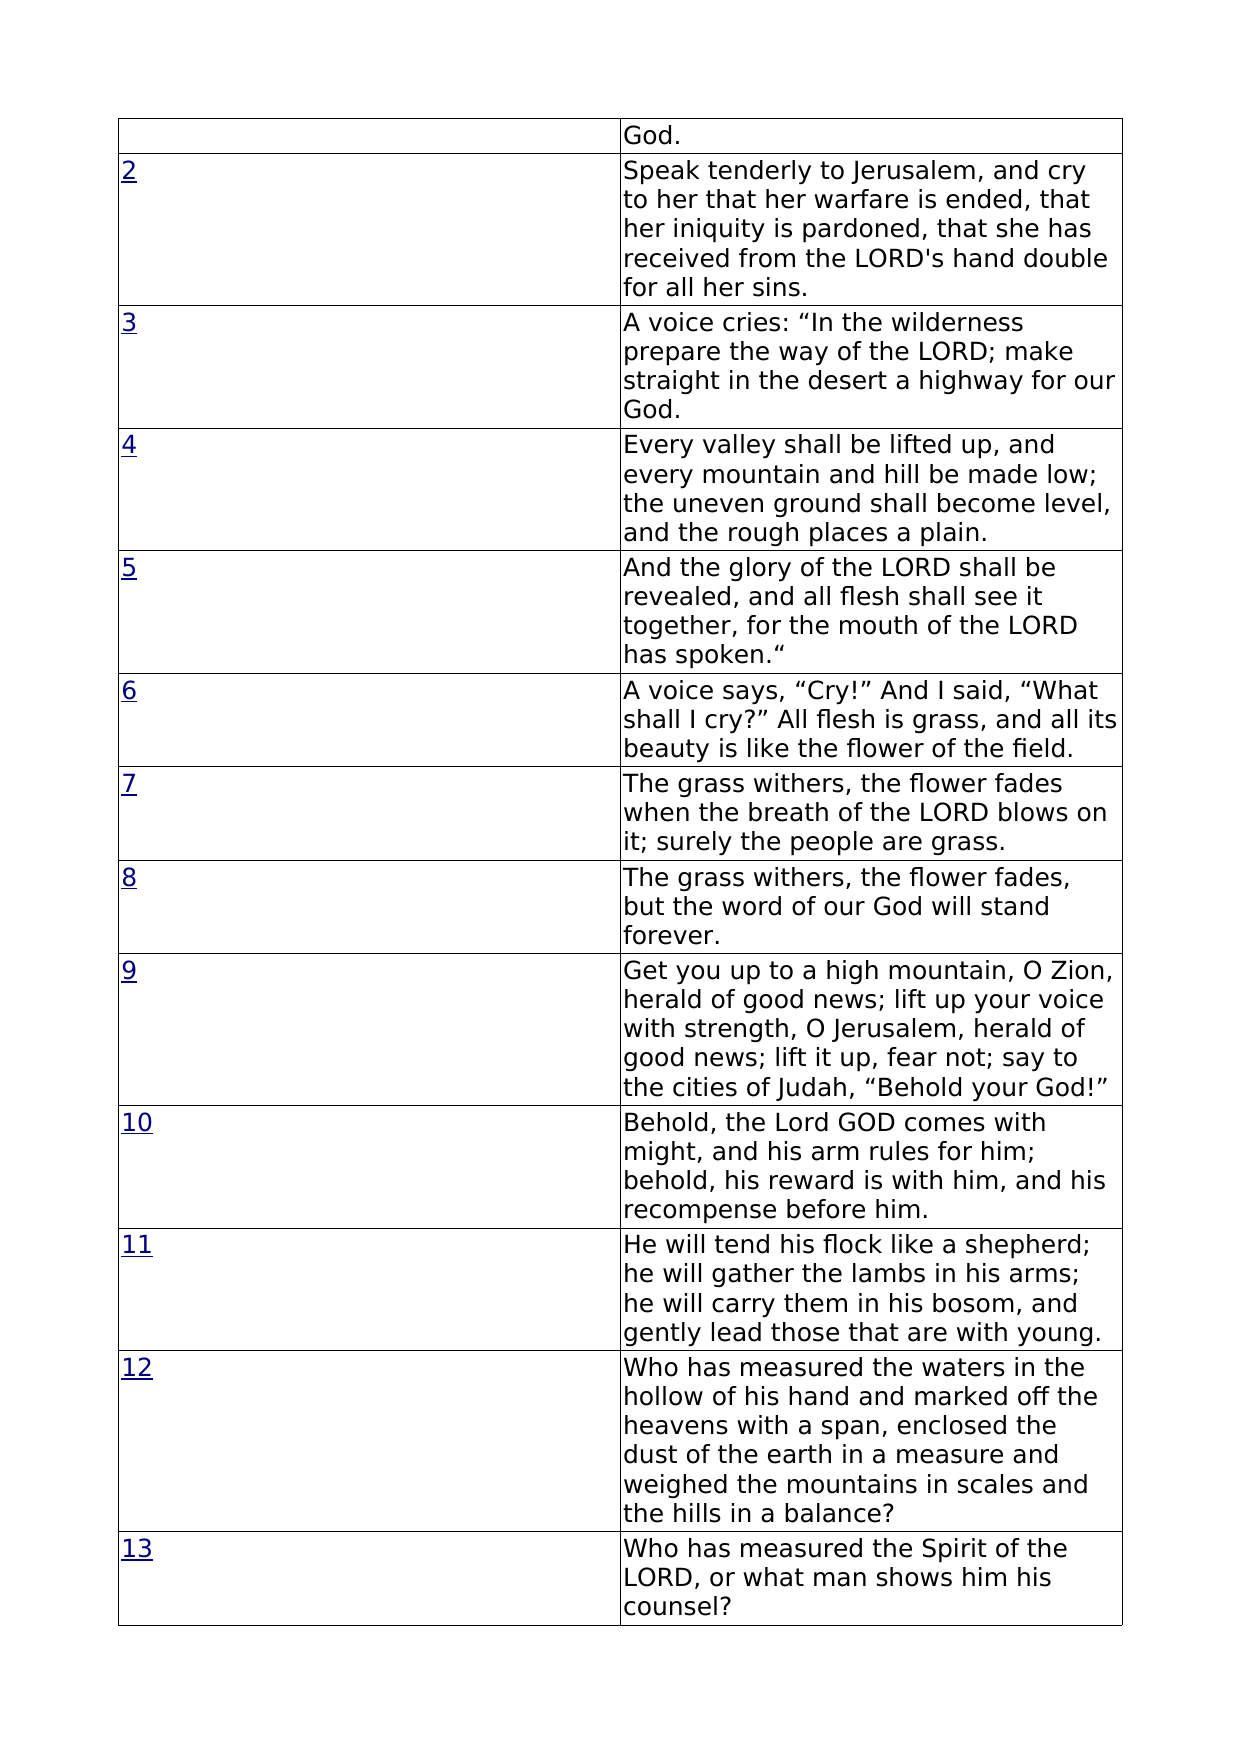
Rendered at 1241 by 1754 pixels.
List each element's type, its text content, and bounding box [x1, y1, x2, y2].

table_cell 5 [119, 551, 620, 673]
table_cell A voice says, “Cry!” And I said, “What shall I cry?” All flesh is grass, and all its beauty is like the flower of the field. [621, 674, 1122, 766]
table_cell Every valley shall be lifted up, and every mountain and hill be made low; the uneven ground shall become level, and the rough places a plain. [621, 429, 1122, 550]
table_cell And the glory of the LORD shall be revealed, and all flesh shall see it together, for the mouth of the LORD has spoken.“ [621, 551, 1122, 673]
table_cell 8 [119, 861, 620, 953]
table_cell 11 [119, 1229, 620, 1350]
table_cell 3 [119, 306, 620, 428]
table_cell 4 [119, 429, 620, 550]
table_cell The grass withers, the flower fades when the breath of the LORD blows on it; surely the people are grass. [621, 767, 1122, 860]
table_cell A voice cries: “In the wilderness prepare the way of the LORD; make straight in the desert a highway for our God. [621, 306, 1122, 428]
table_cell Speak tenderly to Jerusalem, and cry to her that her warfare is ended, that her iniquity is pardoned, that she has received from the LORD's hand double for all her sins. [621, 154, 1122, 305]
table_cell Who has measured the Spirit of the LORD, or what man shows him his counsel? [621, 1532, 1122, 1624]
table_cell 13 [119, 1532, 620, 1624]
table_cell He will tend his flock like a shepherd; he will gather the lambs in his arms; he will carry them in his bosom, and gently lead those that are with young. [621, 1229, 1122, 1350]
table_cell 9 [119, 954, 620, 1105]
table_cell 12 [119, 1351, 620, 1531]
table_cell 10 [119, 1106, 620, 1227]
table_header [119, 119, 620, 153]
table_cell 7 [119, 767, 620, 860]
table_header God. [621, 119, 1122, 153]
table_cell The grass withers, the flower fades, but the word of our God will stand forever. [621, 861, 1122, 953]
table_cell Behold, the Lord GOD comes with might, and his arm rules for him; behold, his reward is with him, and his recompense before him. [621, 1106, 1122, 1227]
table_cell Who has measured the waters in the hollow of his hand and marked off the heavens with a span, enclosed the dust of the earth in a measure and weighed the mountains in scales and the hills in a balance? [621, 1351, 1122, 1531]
table_cell Get you up to a high mountain, O Zion, herald of good news; lift up your voice with strength, O Jerusalem, herald of good news; lift it up, fear not; say to the cities of Judah, “Behold your God!” [621, 954, 1122, 1105]
table_cell 6 [119, 674, 620, 766]
table_cell 2 [119, 154, 620, 305]
